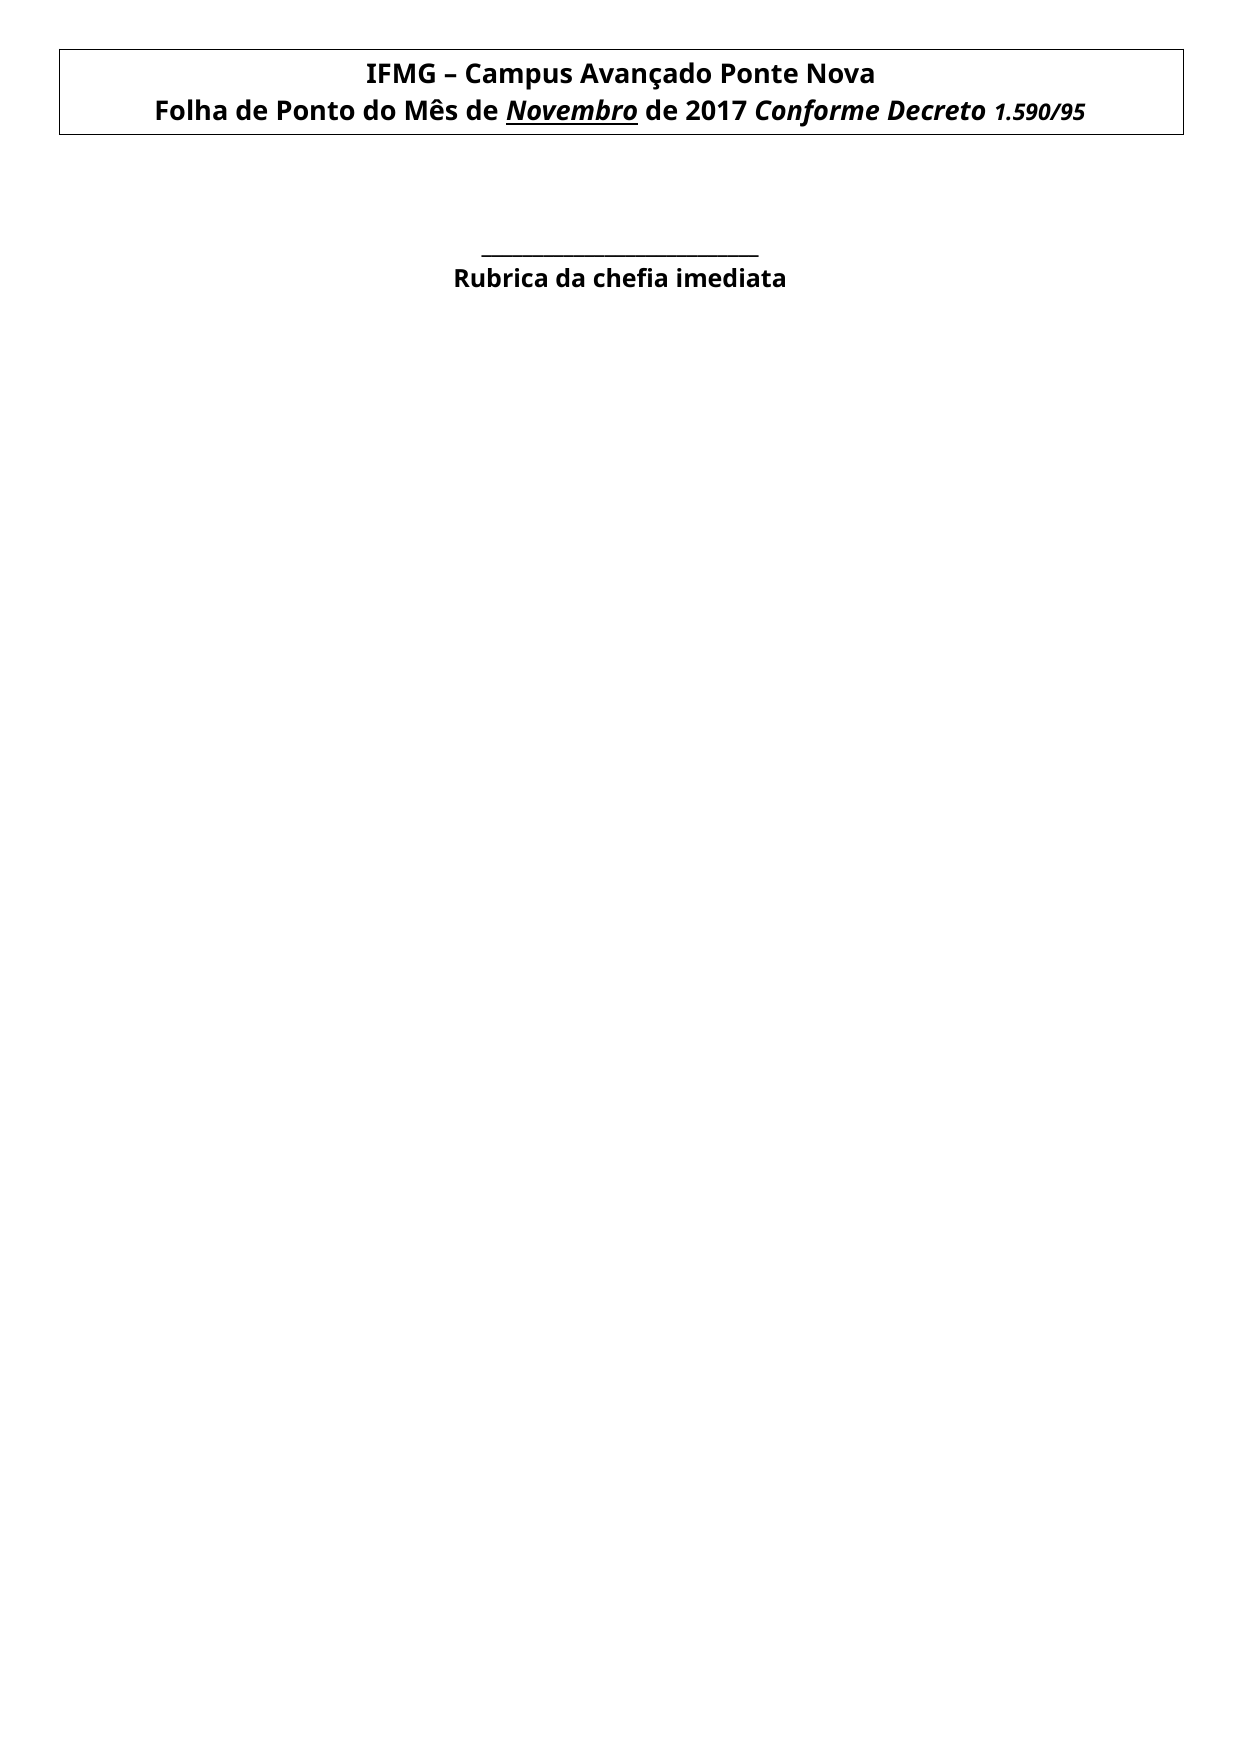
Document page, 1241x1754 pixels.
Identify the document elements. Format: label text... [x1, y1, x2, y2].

text Rubrica da chefia imediata [59, 260, 1181, 294]
text ___________________________ [59, 226, 1181, 260]
